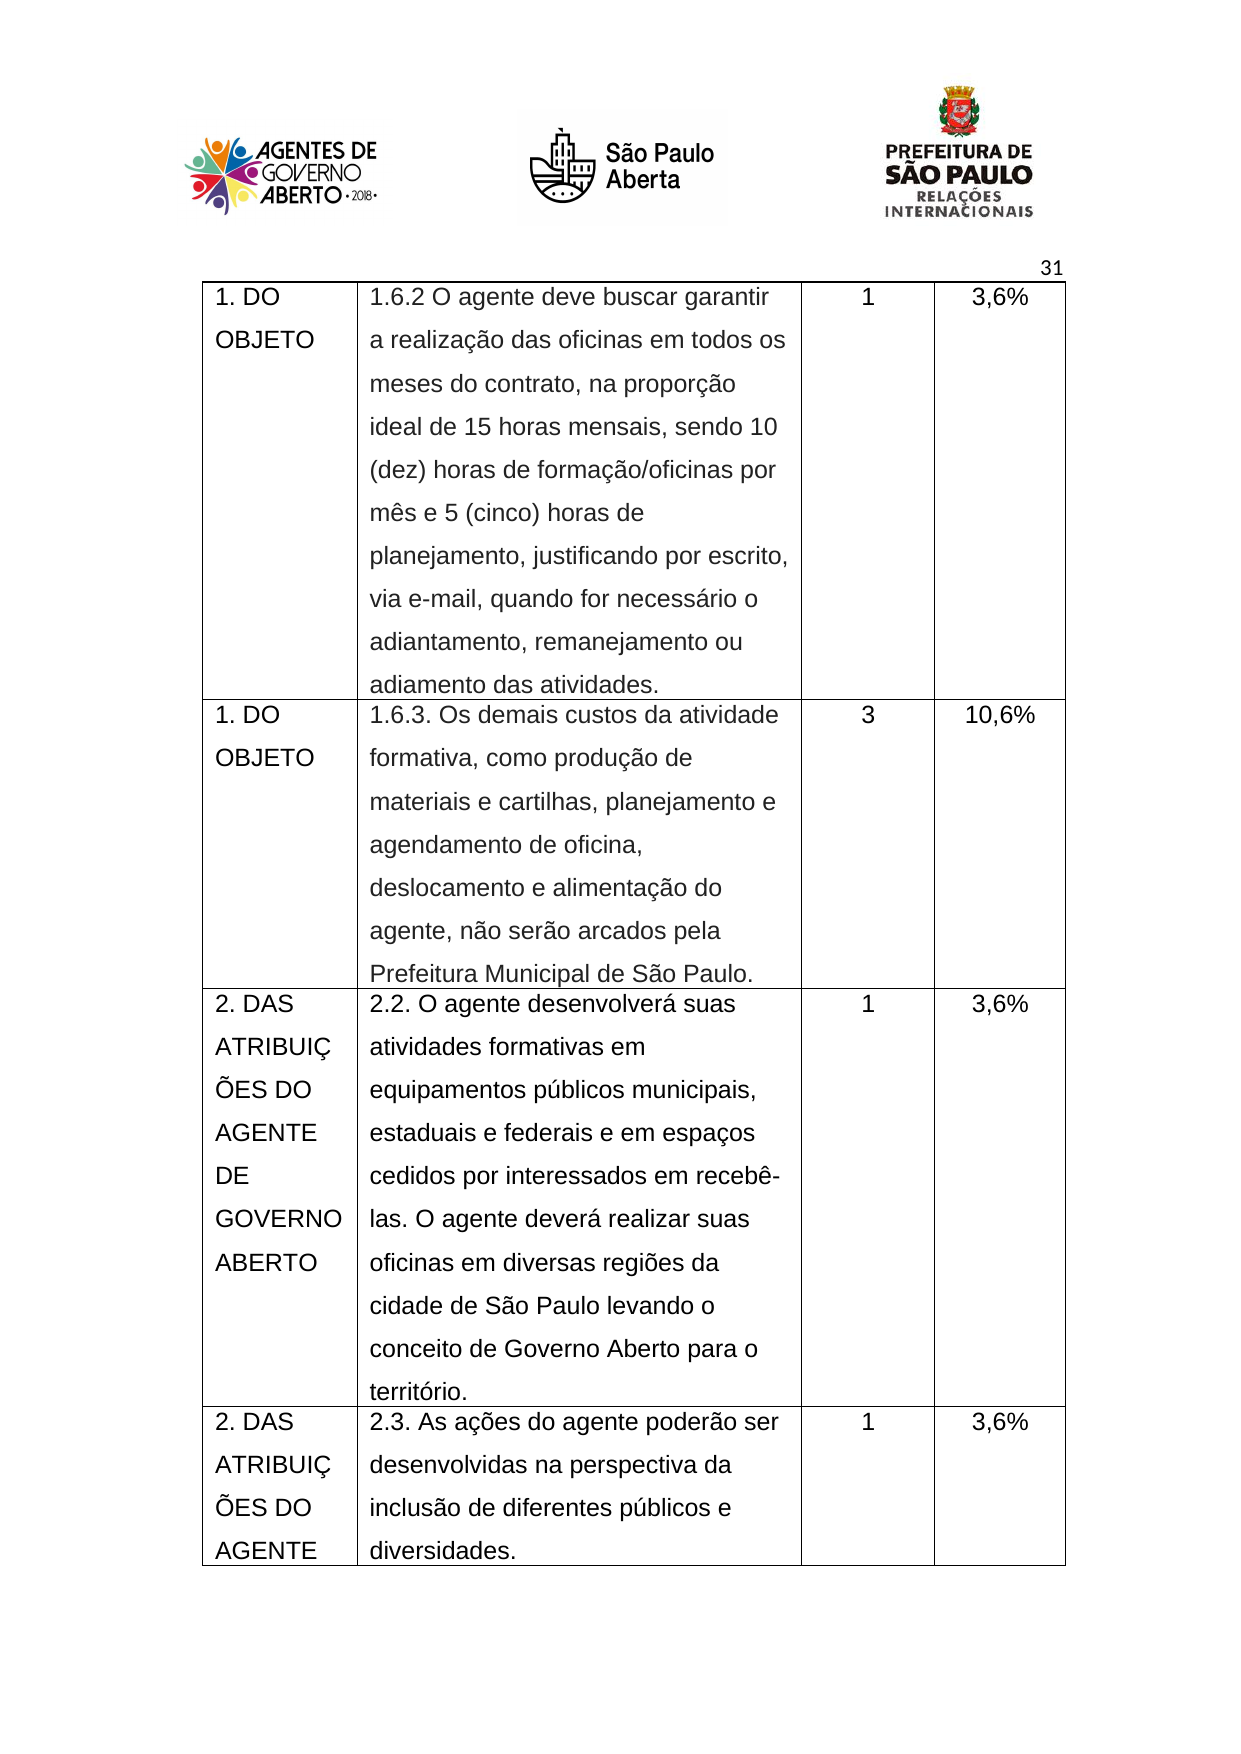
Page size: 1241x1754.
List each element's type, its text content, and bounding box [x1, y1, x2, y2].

table_cell 2. DAS ATRIBUIÇÕES DO AGENTE [203, 1407, 357, 1565]
picture [516, 109, 729, 226]
table_cell 3,6% [935, 1407, 1065, 1565]
table_cell 3,6% [935, 283, 1065, 699]
table_cell 1 [802, 989, 934, 1406]
table_cell 1 [802, 283, 934, 699]
table_cell 2.2. O agente desenvolverá suas atividades formativas em equipamentos públicos municipais, estaduais e federais e em espaços cedidos por interessados em recebê-las. O agente deverá realizar suas oficinas em diversas regiões da cidade de São Paulo levando o conceito de Governo Aberto para o território. [358, 989, 801, 1406]
table_cell 3 [802, 700, 934, 988]
table_cell 10,6% [935, 700, 1065, 988]
table_cell 1. DO OBJETO [203, 283, 357, 699]
picture [873, 73, 1043, 226]
picture [177, 119, 393, 226]
table_cell 2.3. As ações do agente poderão ser desenvolvidas na perspectiva da inclusão de diferentes públicos e diversidades. [358, 1407, 801, 1565]
table_cell 1. DO OBJETO [203, 700, 357, 988]
table_cell 3,6% [935, 989, 1065, 1406]
table_cell 1.6.3. Os demais custos da atividade formativa, como produção de materiais e cartilhas, planejamento e agendamento de oficina, deslocamento e alimentação do agente, não serão arcados pela Prefeitura Municipal de São Paulo. [358, 700, 801, 988]
table_cell 2. DAS ATRIBUIÇÕES DO AGENTE DE GOVERNO ABERTO [203, 989, 357, 1406]
table_cell 1.6.2 O agente deve buscar garantir a realização das oficinas em todos os meses do contrato, na proporção ideal de 15 horas mensais, sendo 10 (dez) horas de formação/oficinas por mês e 5 (cinco) horas de planejamento, justificando por escrito, via e-mail, quando for necessário o adiantamento, remanejamento ou adiamento das atividades. [358, 283, 801, 699]
table_cell 1 [802, 1407, 934, 1565]
